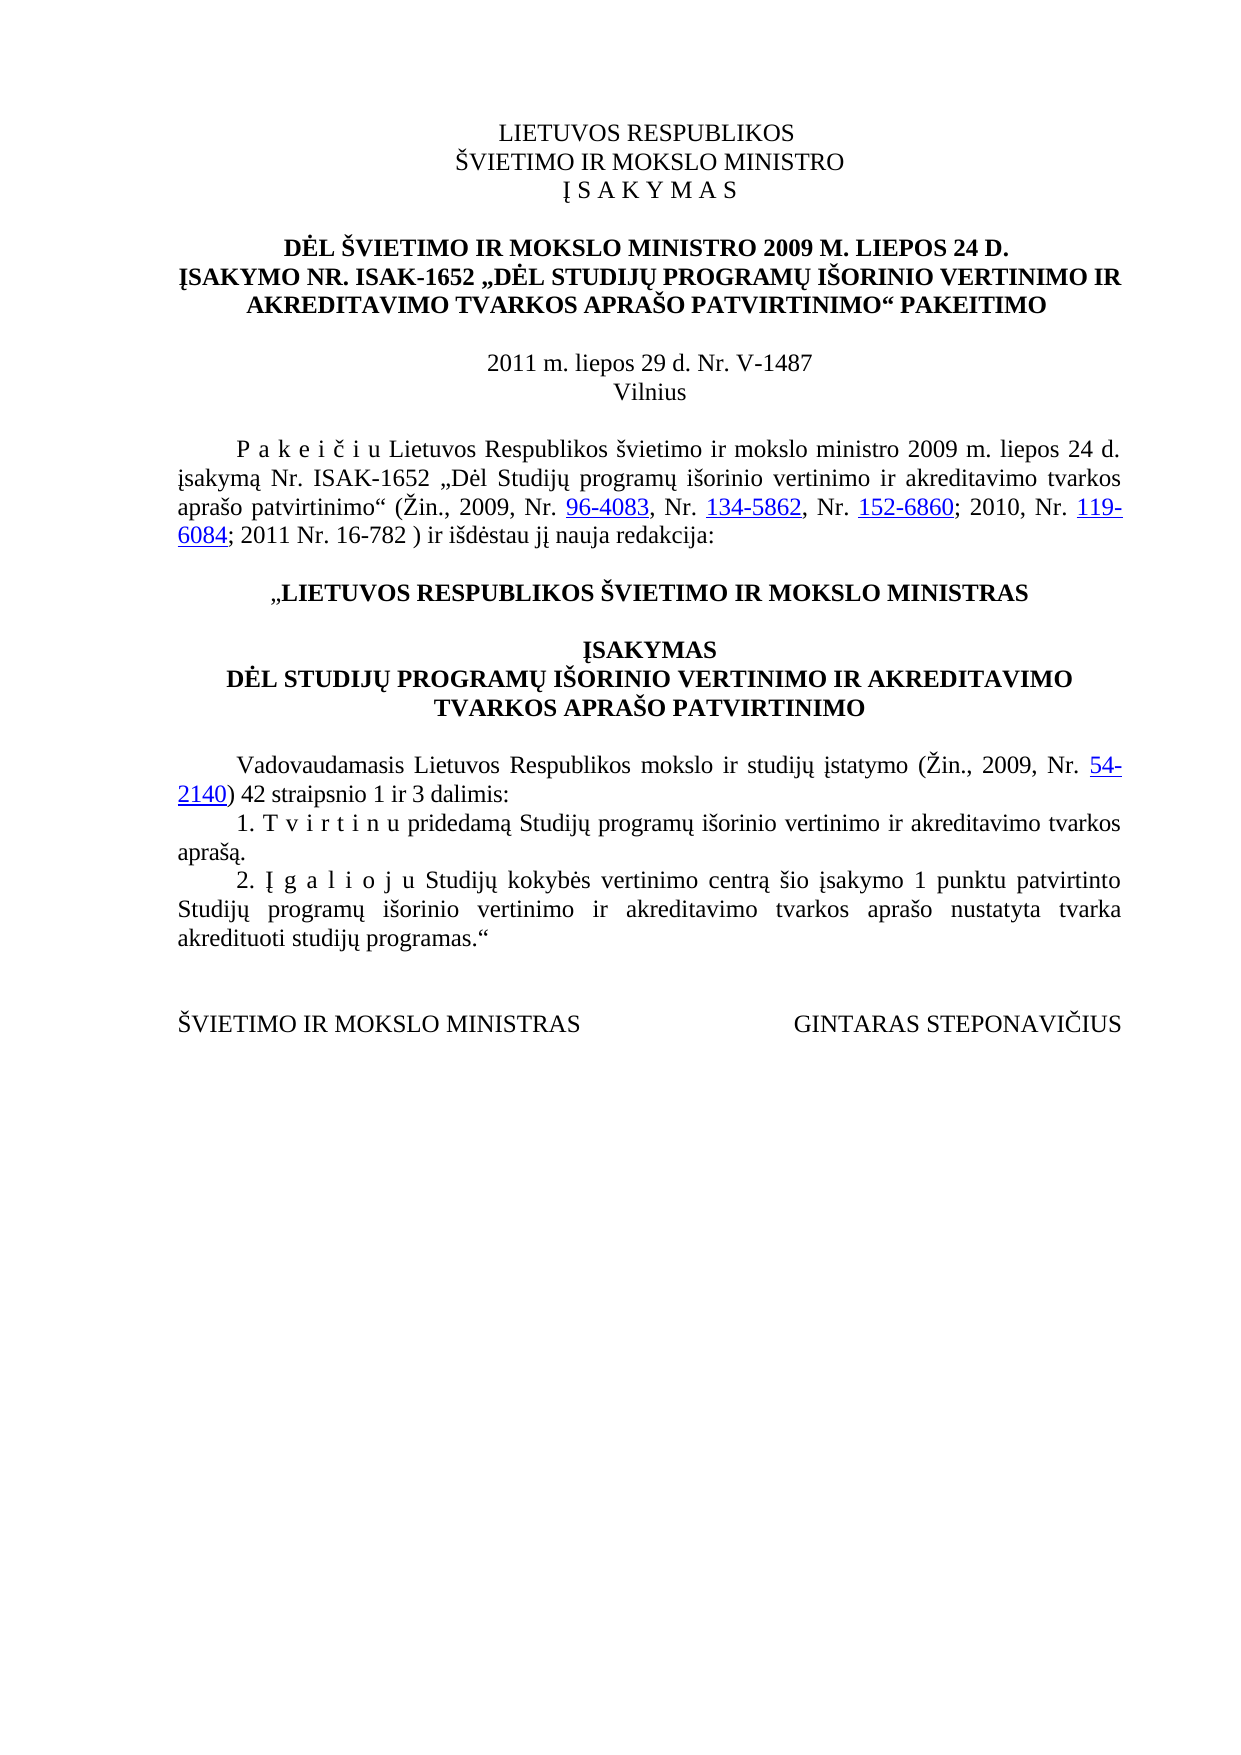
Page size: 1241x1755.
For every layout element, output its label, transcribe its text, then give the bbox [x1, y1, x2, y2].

text 2011 m. liepos 29 d. Nr. V-1487 [177, 348, 1122, 377]
text P a k e i č i u Lietuvos Respublikos švietimo ir mokslo ministro 2009 m. liepos 24 d. įsakymą Nr. ISAK-1652 „Dėl Studijų programų išorinio vertinimo ir akreditavimo tvarkos aprašo patvirtinimo“ (Žin., 2009, Nr. 96-4083, Nr. 134-5862, Nr. 152-6860; 2010, Nr. 119-6084; 2011 Nr. 16-782 ) ir išdėstau jį nauja redakcija: [177, 434, 1122, 549]
text DĖL STUDIJŲ PROGRAMŲ IŠORINIO VERTINIMO IR AKREDITAVIMO TVARKOS APRAŠO PATVIRTINIMO [177, 664, 1122, 722]
text ŠVIETIMO IR MOKSLO MINISTRO [177, 147, 1122, 176]
text LIETUVOS RESPUBLIKOS [177, 118, 1122, 147]
text 2. Į g a l i o j u Studijų kokybės vertinimo centrą šio įsakymo 1 punktu patvirtinto Studijų programų išorinio vertinimo ir akreditavimo tvarkos aprašo nustatyta tvarka akredituoti studijų programas.“ [177, 866, 1122, 952]
text ĮSAKYMAS [177, 636, 1122, 664]
text DĖL ŠVIETIMO IR MOKSLO MINISTRO 2009 M. LIEPOS 24 D. ĮSAKYMO NR. ISAK-1652 „DĖL STUDIJŲ PROGRAMŲ IŠORINIO VERTINIMO IR AKREDITAVIMO TVARKOS APRAŠO PATVIRTINIMO“ PAKEITIMO [177, 233, 1122, 319]
text 1. T v i r t i n u pridedamą Studijų programų išorinio vertinimo ir akreditavimo tvarkos aprašą. [177, 808, 1122, 866]
text Vilnius [177, 377, 1122, 406]
text Į S A K Y M A S [177, 176, 1122, 204]
text „LIETUVOS RESPUBLIKOS ŠVIETIMO IR MOKSLO MINISTRAS [177, 578, 1122, 607]
text Vadovaudamasis Lietuvos Respublikos mokslo ir studijų įstatymo (Žin., 2009, Nr. 54-2140) 42 straipsnio 1 ir 3 dalimis: [177, 751, 1122, 808]
text Švietimo ir mokslo ministras Gintaras Steponavičius [177, 1009, 1122, 1038]
